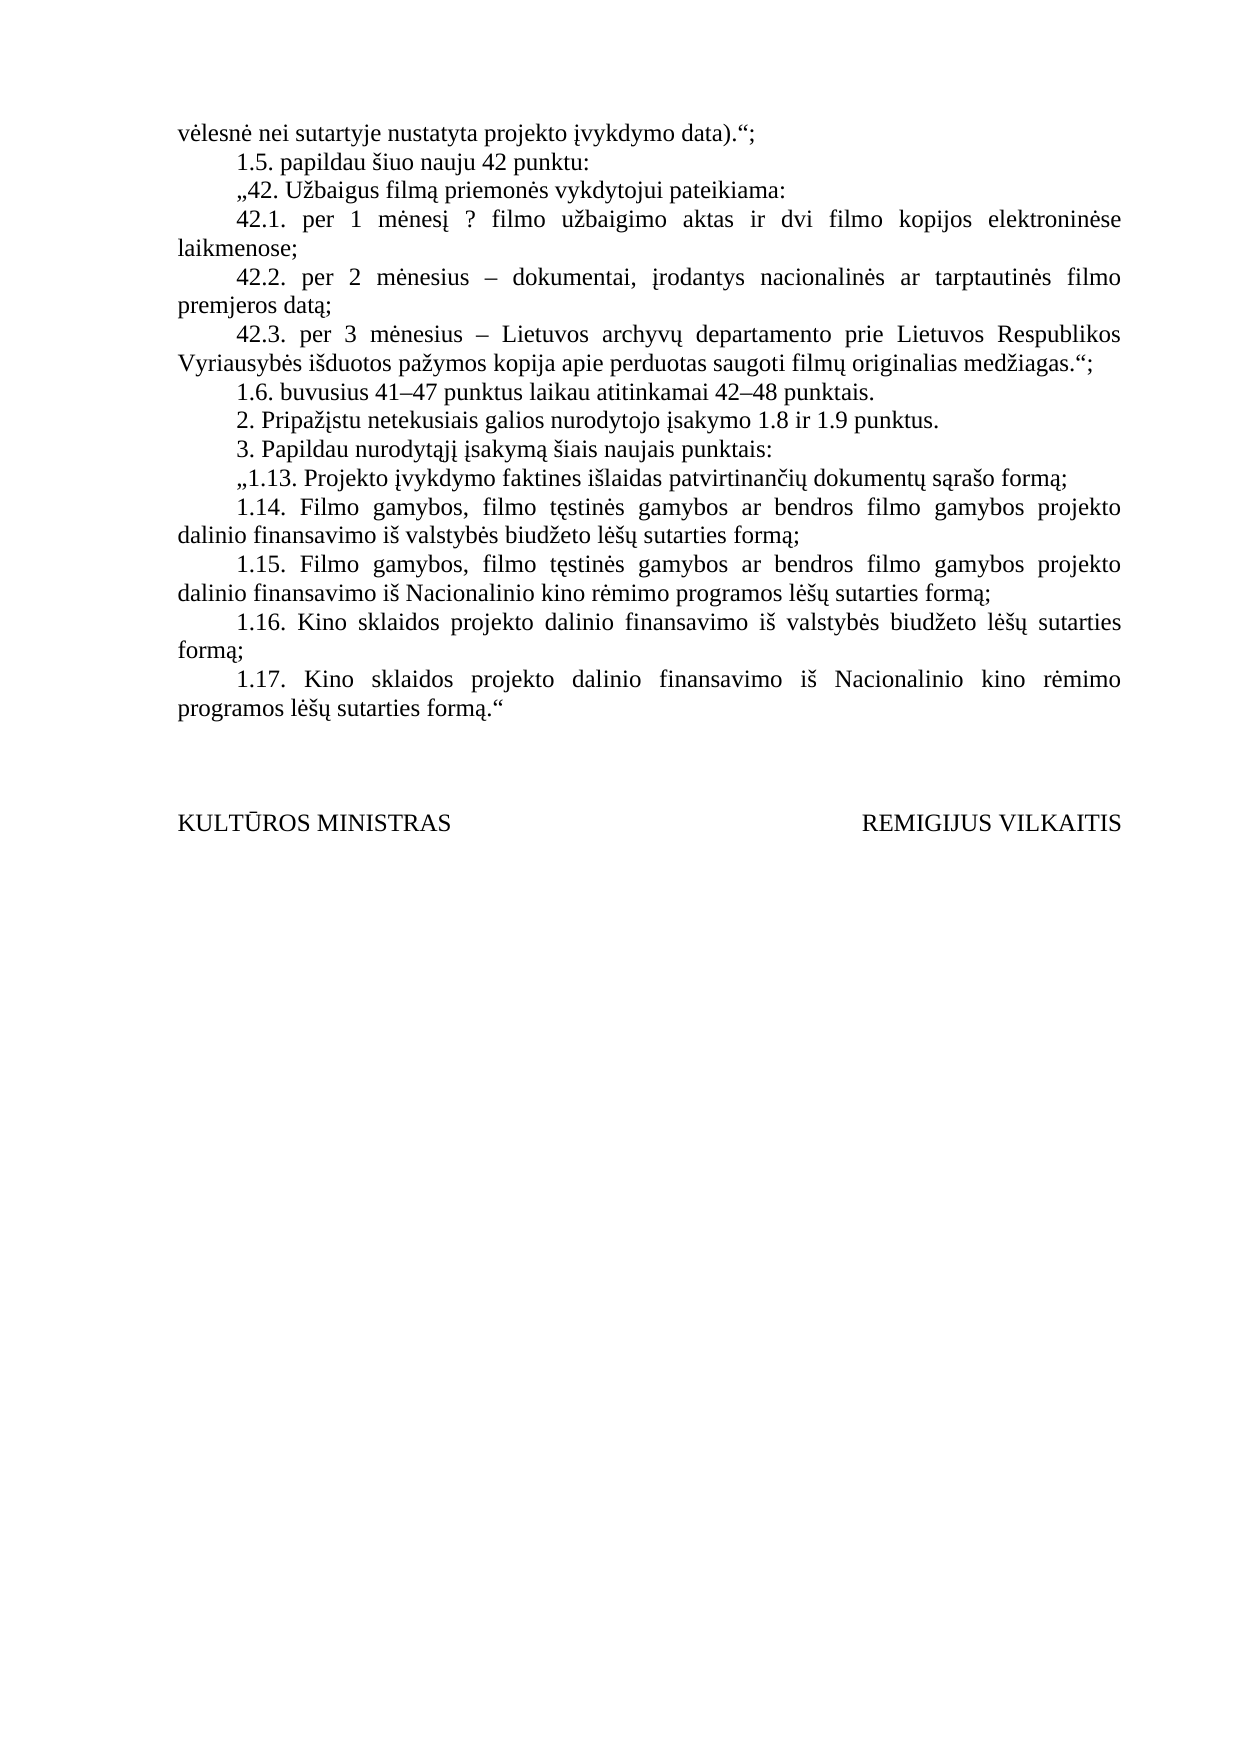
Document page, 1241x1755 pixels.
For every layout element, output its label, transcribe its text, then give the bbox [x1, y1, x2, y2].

text „42. Užbaigus filmą priemonės vykdytojui pateikiama: [177, 176, 1122, 204]
text Kultūros ministras Remigijus Vilkaitis [177, 808, 1122, 837]
text 1.16. Kino sklaidos projekto dalinio finansavimo iš valstybės biudžeto lėšų sutarties formą; [177, 607, 1122, 664]
text 1.5. papildau šiuo nauju 42 punktu: [177, 147, 1122, 176]
text „1.13. Projekto įvykdymo faktines išlaidas patvirtinančių dokumentų sąrašo formą; [177, 463, 1122, 492]
text 1.17. Kino sklaidos projekto dalinio finansavimo iš Nacionalinio kino rėmimo programos lėšų sutarties formą.“ [177, 664, 1122, 722]
text 3. Papildau nurodytąjį įsakymą šiais naujais punktais: [177, 434, 1122, 463]
text 42.3. per 3 mėnesius – Lietuvos archyvų departamento prie Lietuvos Respublikos Vyriausybės išduotos pažymos kopija apie perduotas saugoti filmų originalias medžiagas.“; [177, 319, 1122, 377]
text 42.1. per 1 mėnesį ? filmo užbaigimo aktas ir dvi filmo kopijos elektroninėse laikmenose; [177, 204, 1122, 262]
text 1.6. buvusius 41–47 punktus laikau atitinkamai 42–48 punktais. [177, 377, 1122, 406]
text 1.15. Filmo gamybos, filmo tęstinės gamybos ar bendros filmo gamybos projekto dalinio finansavimo iš Nacionalinio kino rėmimo programos lėšų sutarties formą; [177, 549, 1122, 607]
text 2. Pripažįstu netekusiais galios nurodytojo įsakymo 1.8 ir 1.9 punktus. [177, 406, 1122, 434]
text 1.14. Filmo gamybos, filmo tęstinės gamybos ar bendros filmo gamybos projekto dalinio finansavimo iš valstybės biudžeto lėšų sutarties formą; [177, 492, 1122, 549]
text vėlesnė nei sutartyje nustatyta projekto įvykdymo data).“; [177, 118, 1122, 147]
text 42.2. per 2 mėnesius – dokumentai, įrodantys nacionalinės ar tarptautinės filmo premjeros datą; [177, 262, 1122, 319]
